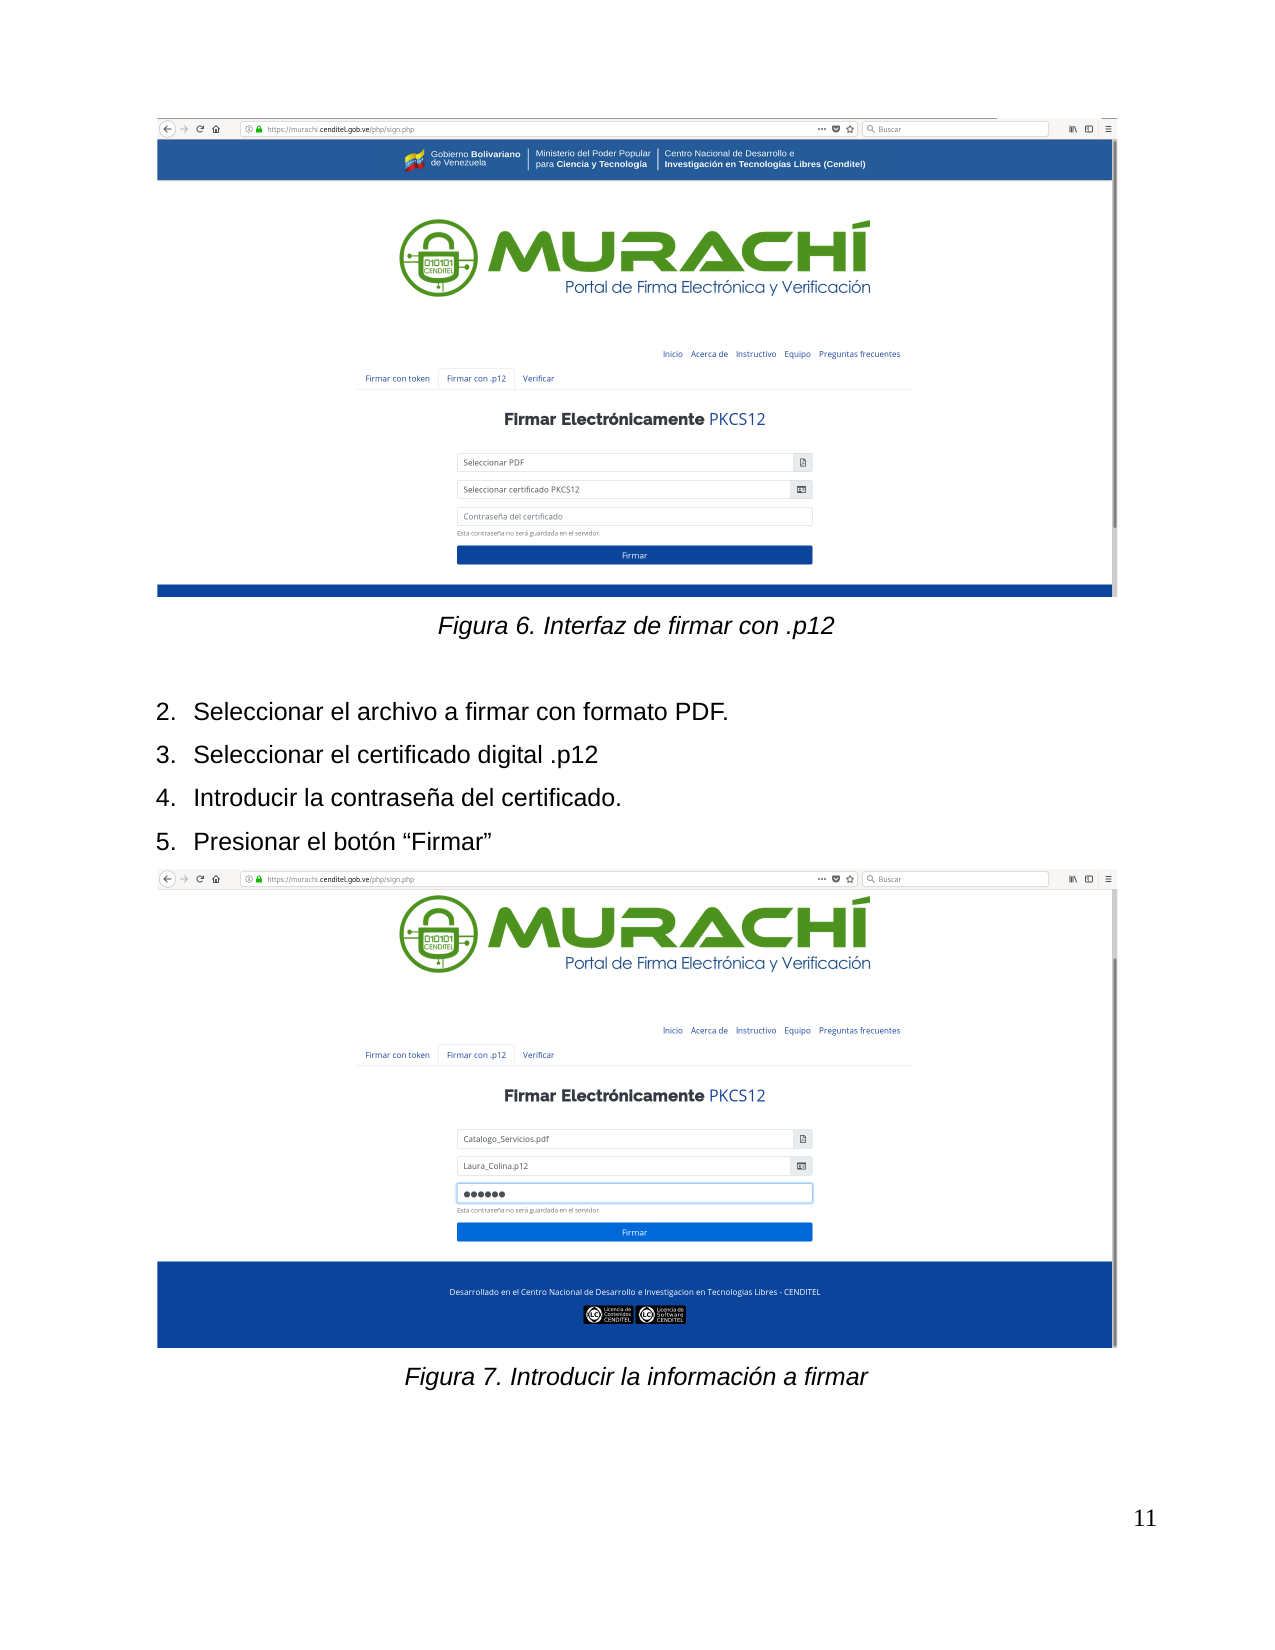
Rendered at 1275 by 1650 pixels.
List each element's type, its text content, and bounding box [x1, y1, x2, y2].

picture [157, 118, 1118, 597]
list Presionar el botón “Firmar” [156, 827, 1157, 855]
text Figura 7. Introducir la información a firmar [118, 870, 1157, 1390]
list Seleccionar el certificado digital .p12 [156, 740, 1157, 769]
picture [157, 869, 1118, 1348]
list Seleccionar el archivo a firmar con formato PDF. [156, 697, 1157, 726]
list Introducir la contraseña del certificado. [156, 783, 1157, 812]
text Figura 6. Interfaz de firmar con .p12 [118, 118, 1157, 640]
